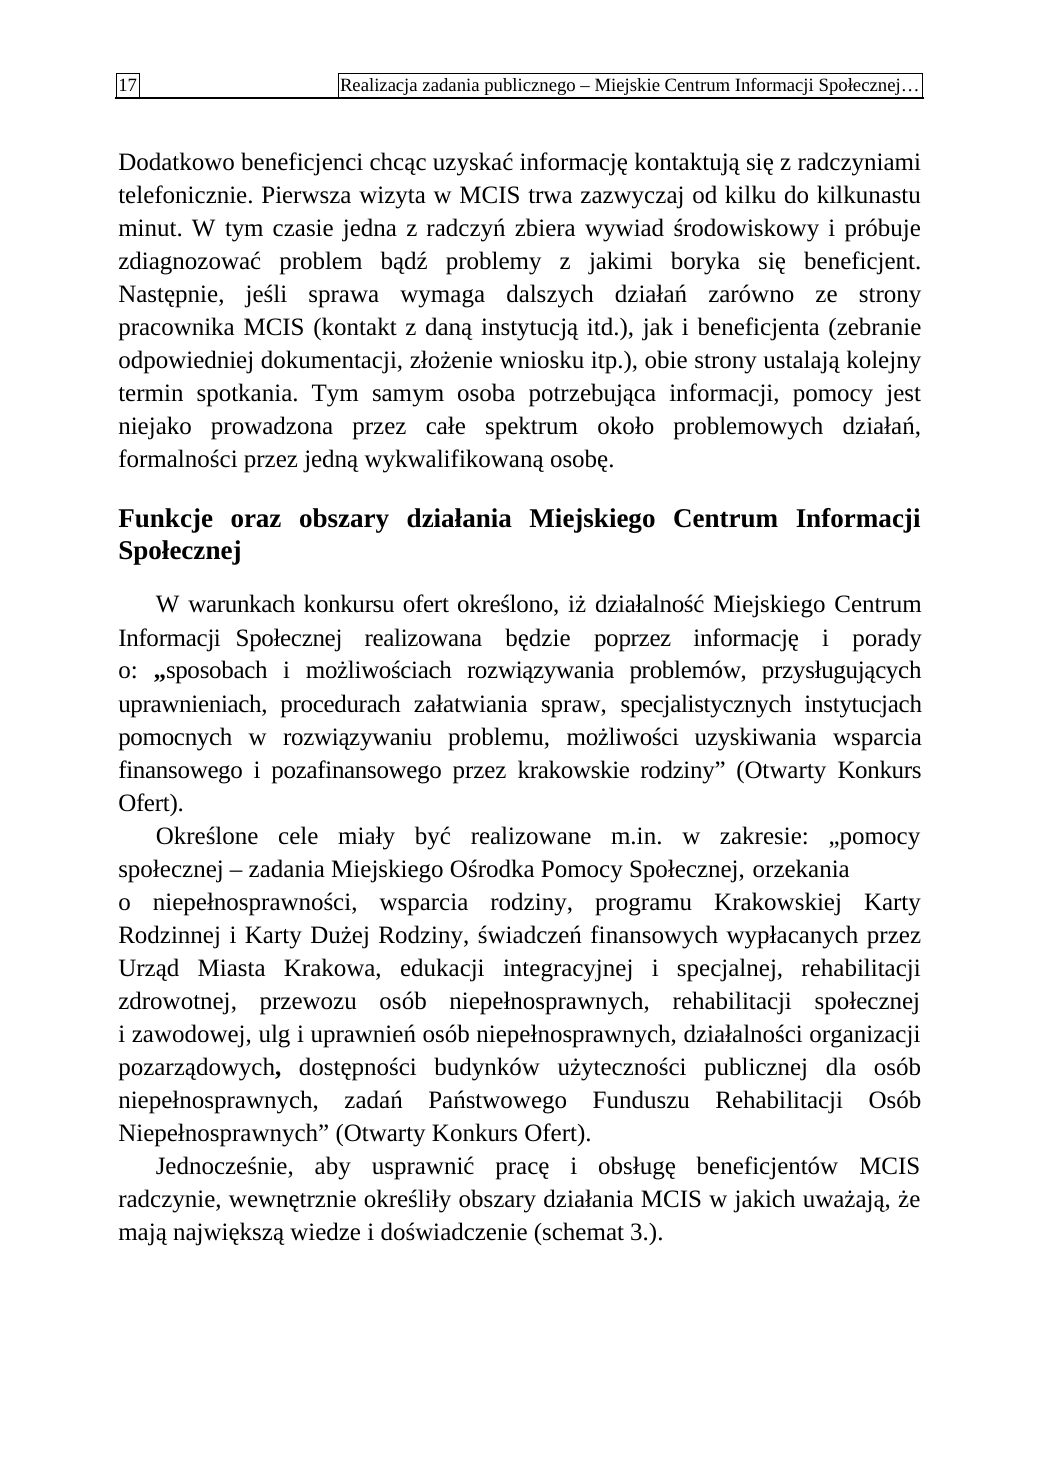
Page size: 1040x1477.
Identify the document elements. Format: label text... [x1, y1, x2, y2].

text Dodatkowo beneficjenci chcąc uzyskać informację kontaktują się z radczyniami telefonicznie. Pierwsza wizyta w MCIS trwa zazwyczaj od kilku do kilkunastu minut. W tym czasie jedna z radczyń zbiera wywiad środowiskowy i próbuje zdiagnozować problem bądź problemy z jakimi boryka się beneficjent. Następnie, jeśli sprawa wymaga dalszych działań zarówno ze strony pracownika MCIS (kontakt z daną instytucją itd.), jak i beneficjenta (zebranie odpowiedniej dokumentacji, złożenie wniosku itp.), obie strony ustalają kolejny termin spotkania. Tym samym osoba potrzebująca informacji, pomocy jest niejako prowadzona przez całe spektrum około problemowych działań, formalności przez jedną wykwalifikowaną osobę. [118, 147, 922, 473]
text W warunkach konkursu ofert określono, iż działalność Miejskiego Centrum Informacji Społecznej realizowana będzie poprzez informację i porady o: „sposobach i możliwościach rozwiązywania problemów, przysługujących uprawnieniach, procedurach załatwiania spraw, specjalistycznych instytucjach pomocnych w rozwiązywaniu problemu, możliwości uzyskiwania wsparcia finansowego i pozafinansowego przez krakowskie rodziny” (Otwarty Konkurs Ofert). [118, 589, 922, 816]
text Jednocześnie, aby usprawnić pracę i obsługę beneficjentów MCIS radczynie, wewnętrznie określiły obszary działania MCIS w jakich uważają, że mają największą wiedze i doświadczenie (schemat 3.). [118, 1151, 921, 1246]
text o niepełnosprawności, wsparcia rodziny, programu Krakowskiej Karty Rodzinnej i Karty Dużej Rodziny, świadczeń finansowych wypłacanych przez Urząd Miasta Krakowa, edukacji integracyjnej i specjalnej, rehabilitacji zdrowotnej, przewozu osób niepełnosprawnych, rehabilitacji społecznej i zawodowej, ulg i uprawnień osób niepełnosprawnych, działalności organizacji pozarządowych, dostępności budynków użyteczności publicznej dla osób niepełnosprawnych, zadań Państwowego Funduszu Rehabilitacji Osób Niepełnosprawnych” (Otwarty Konkurs Ofert). [118, 887, 922, 1147]
text Określone cele miały być realizowane m.in. w zakresie: „pomocy społecznej – zadania Miejskiego Ośrodka Pomocy Społecznej, orzekania [118, 821, 921, 883]
subtitle Funkcje oraz obszary działania Miejskiego Centrum Informacji Społecznej [118, 503, 921, 565]
